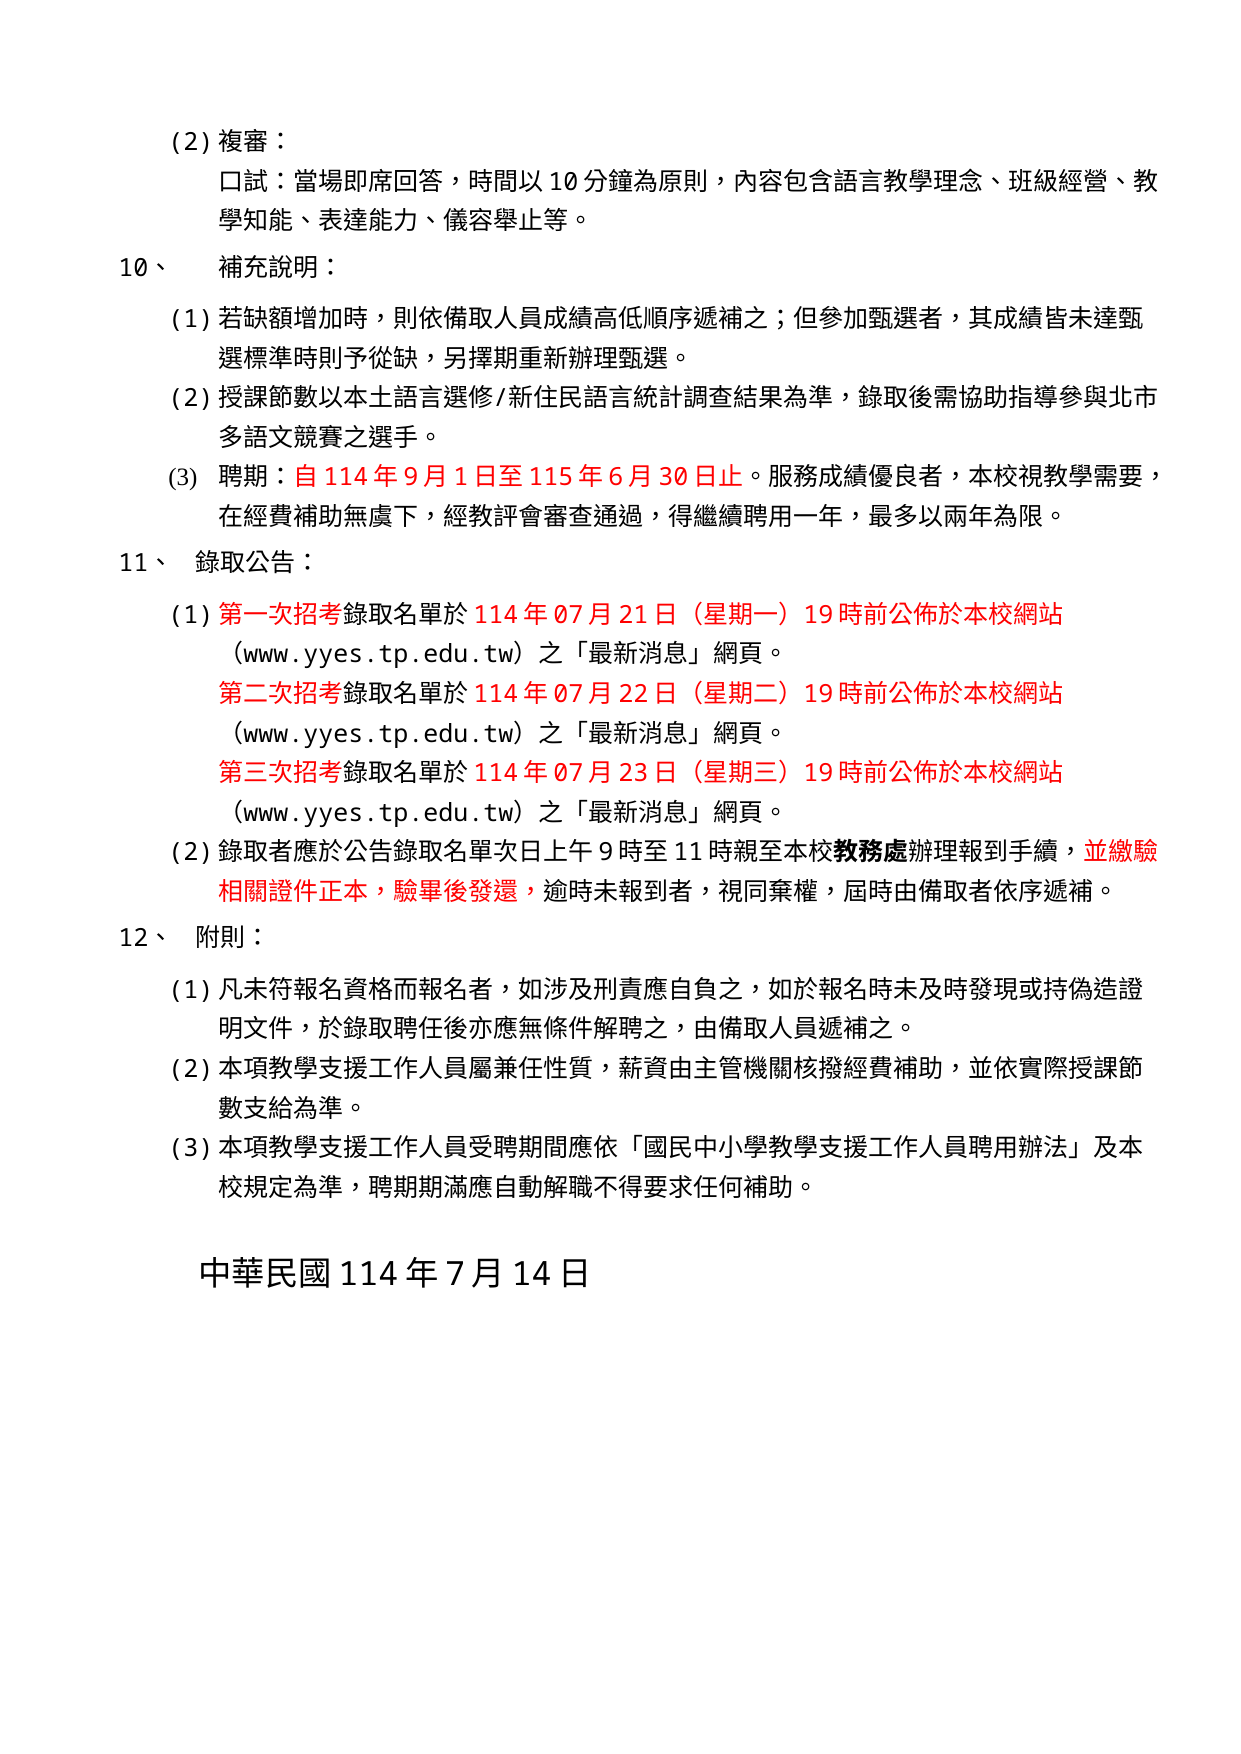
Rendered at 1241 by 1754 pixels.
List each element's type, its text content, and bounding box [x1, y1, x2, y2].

text 中華民國114年7月14日 [118, 1262, 1162, 1291]
list 凡未符報名資格而報名者，如涉及刑責應自負之，如於報名時未及時發現或持偽造證明文件，於錄取聘任後亦應無條件解聘之，由備取人員遞補之。 [168, 966, 1162, 1045]
list 附則： [118, 920, 1162, 953]
list 錄取公告： [118, 545, 1162, 578]
list 第一次招考錄取名單於114年07月21日（星期一）19時前公佈於本校網站（www.yyes.tp.edu.tw）之「最新消息」網頁。 第二次招考錄取名單於114年07月22日（星期二）19時前公佈於本校網站（www.yyes.tp.edu.tw）之「最新消息」網頁。 第三次招考錄取名單於114年07月23日（星期三）19時前公佈於本校網站（www.yyes.tp.edu.tw）之「最新消息」網頁。 [168, 591, 1162, 828]
list 錄取者應於公告錄取名單次日上午9時至11時親至本校教務處辦理報到手續，並繳驗相關證件正本，驗畢後發還，逾時未報到者，視同棄權，屆時由備取者依序遞補。 [168, 828, 1162, 908]
list 本項教學支援工作人員屬兼任性質，薪資由主管機關核撥經費補助，並依實際授課節數支給為準。 [168, 1045, 1162, 1124]
text 口試：當場即席回答，時間以10分鐘為原則，內容包含語言教學理念、班級經營、教學知能、表達能力、儀容舉止等。 [218, 158, 1162, 237]
list 本項教學支援工作人員受聘期間應依「國民中小學教學支援工作人員聘用辦法」及本校規定為準，聘期期滿應自動解職不得要求任何補助。 [168, 1124, 1162, 1203]
list 補充說明： [118, 249, 1162, 283]
list 若缺額增加時，則依備取人員成績高低順序遞補之；但參加甄選者，其成績皆未達甄選標準時則予從缺，另擇期重新辦理甄選。 [168, 295, 1162, 374]
list 聘期：自114年9月1日至115年6月30日止。服務成績優良者，本校視教學需要，在經費補助無虞下，經教評會審查通過，得繼續聘用一年，最多以兩年為限。 [168, 453, 1162, 533]
list 授課節數以本土語言選修/新住民語言統計調查結果為準，錄取後需協助指導參與北市多語文競賽之選手。 [168, 374, 1162, 453]
list 複審： [168, 118, 1162, 158]
